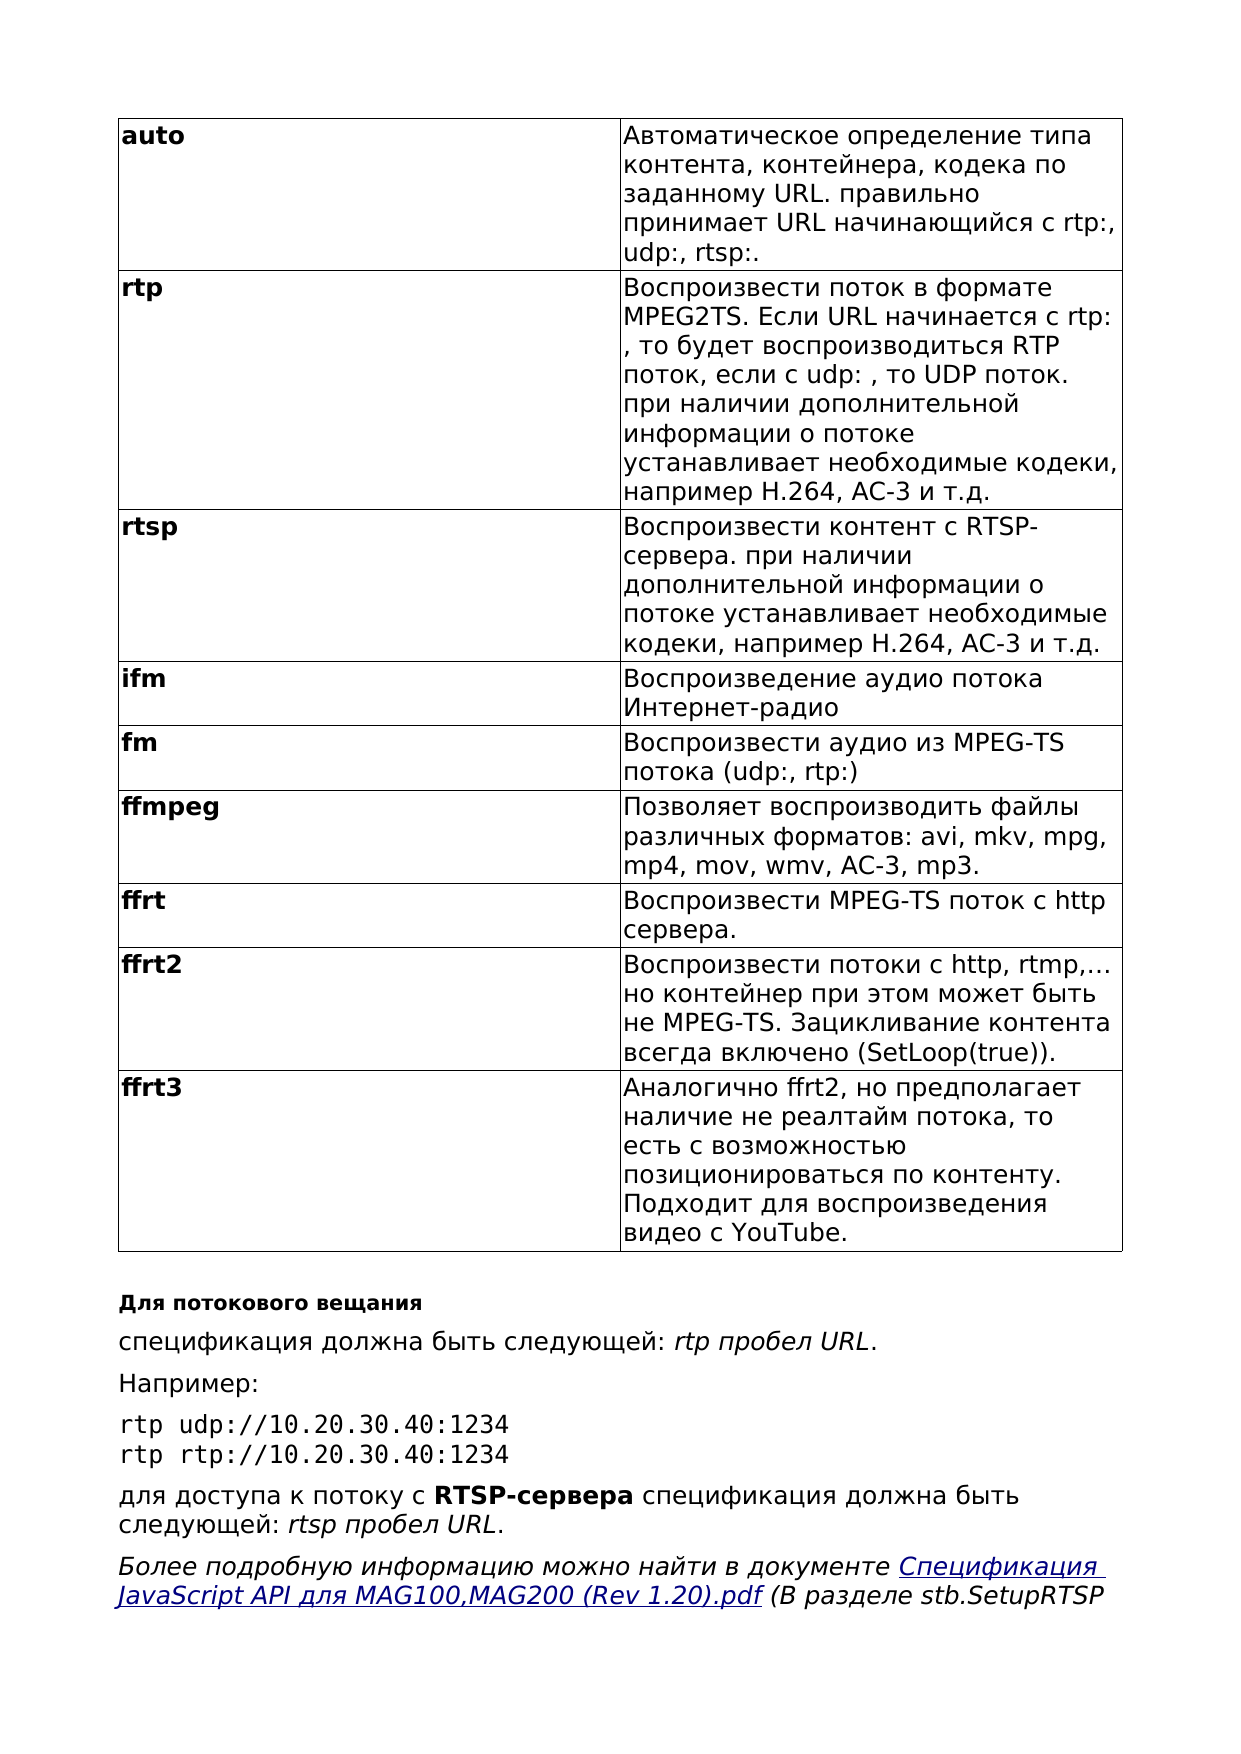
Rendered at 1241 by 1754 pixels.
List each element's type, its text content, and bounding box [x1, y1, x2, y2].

table_cell Воспроизвести MPEG-TS поток с http сервера. [621, 884, 1122, 947]
text rtp udp://10.20.30.40:1234 rtp rtp://10.20.30.40:1234 [118, 1411, 1122, 1469]
table_cell Воспроизвести аудио из MPEG-TS потока (udp:, rtp:) [621, 726, 1122, 789]
text Например: [118, 1369, 1122, 1398]
table_cell Воспроизвести поток в формате MPEG2TS. Если URL начинается с rtp: , то будет воспроизводиться RTP поток, если с udp: , то UDP поток. при наличии дополнительной информации о потоке устанавливает необходимые кодеки, например H.264, AC-3 и т.д. [621, 271, 1122, 509]
table_cell Воспроизвести контент с RTSP-сервера. при наличии дополнительной информации о потоке устанавливает необходимые кодеки, например H.264, AC-3 и т.д. [621, 510, 1122, 661]
table_cell auto [119, 119, 620, 270]
table_cell fm [119, 726, 620, 789]
table_cell rtsp [119, 510, 620, 661]
table_cell Автоматическое определение типа контента, контейнера, кодека по заданному URL. правильно принимает URL начинающийся с rtp:, udp:, rtsp:. [621, 119, 1122, 270]
text спецификация должна быть следующей: rtp пробел URL. [118, 1327, 1122, 1357]
table_cell Позволяет воспроизводить файлы различных форматов: avi, mkv, mpg, mp4, mov, wmv, AC-3, mp3. [621, 791, 1122, 883]
table_cell Аналогично ffrt2, но предполагает наличие не реалтайм потока, то есть с возможностью позиционироваться по контенту. Подходит для воспроизведения видео с YouTube. [621, 1071, 1122, 1251]
text для доступа к потоку с RTSP-сервера спецификация должна быть следующей: rtsp пробел URL. [118, 1481, 1122, 1539]
table_cell ffrt [119, 884, 620, 947]
table_cell ffrt3 [119, 1071, 620, 1251]
subtitle Для потокового вещания [118, 1291, 1122, 1315]
text Более подробную информацию можно найти в документе Спецификация JavaScript API для MAG100,MAG200 (Rev 1.20).pdf (В разделе stb.SetupRTSP [118, 1552, 1122, 1610]
table_cell ffrt2 [119, 948, 620, 1070]
table_cell ifm [119, 662, 620, 725]
table_cell Воспроизвести потоки с http, rtmp,… но контейнер при этом может быть не MPEG-TS. Зацикливание контента всегда включено (SetLoop(true)). [621, 948, 1122, 1070]
table_cell Воспроизведение аудио потока Интернет-радио [621, 662, 1122, 725]
table_cell rtp [119, 271, 620, 509]
table_cell ffmpeg [119, 791, 620, 883]
